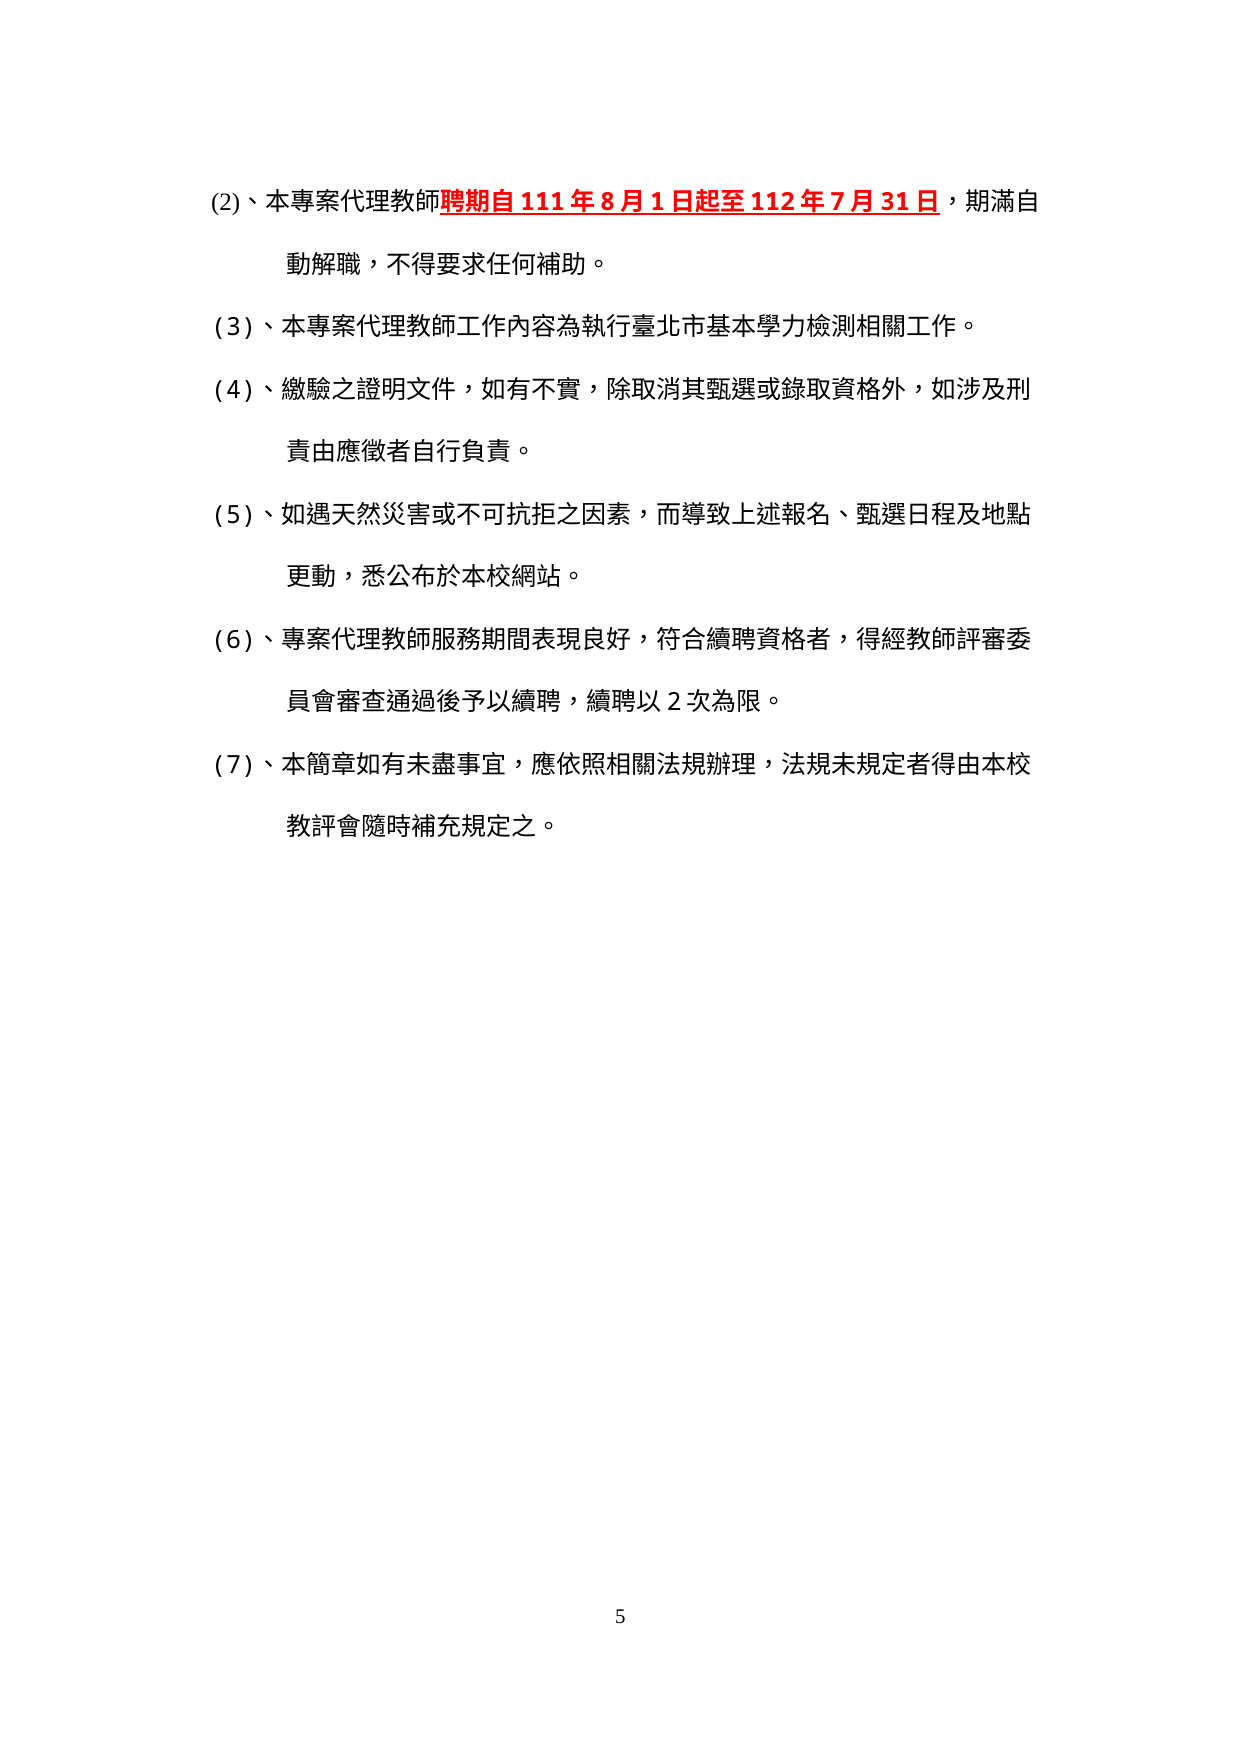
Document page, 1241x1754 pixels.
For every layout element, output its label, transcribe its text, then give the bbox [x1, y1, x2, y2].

list 如遇天然災害或不可抗拒之因素，而導致上述報名、甄選日程及地點更動，悉公布於本校網站。 [211, 471, 1053, 596]
list 專案代理教師服務期間表現良好，符合續聘資格者，得經教師評審委員會審查通過後予以續聘，續聘以2次為限。 [211, 596, 1053, 721]
list 本專案代理教師工作內容為執行臺北市基本學力檢測相關工作。 [211, 283, 1053, 346]
list 本簡章如有未盡事宜，應依照相關法規辦理，法規未規定者得由本校教評會隨時補充規定之。 [211, 721, 1053, 846]
list 繳驗之證明文件，如有不實，除取消其甄選或錄取資格外，如涉及刑責由應徵者自行負責。 [211, 346, 1053, 471]
list 本專案代理教師聘期自111年8月1日起至112年7月31日，期滿自動解職，不得要求任何補助。 [211, 158, 1053, 283]
